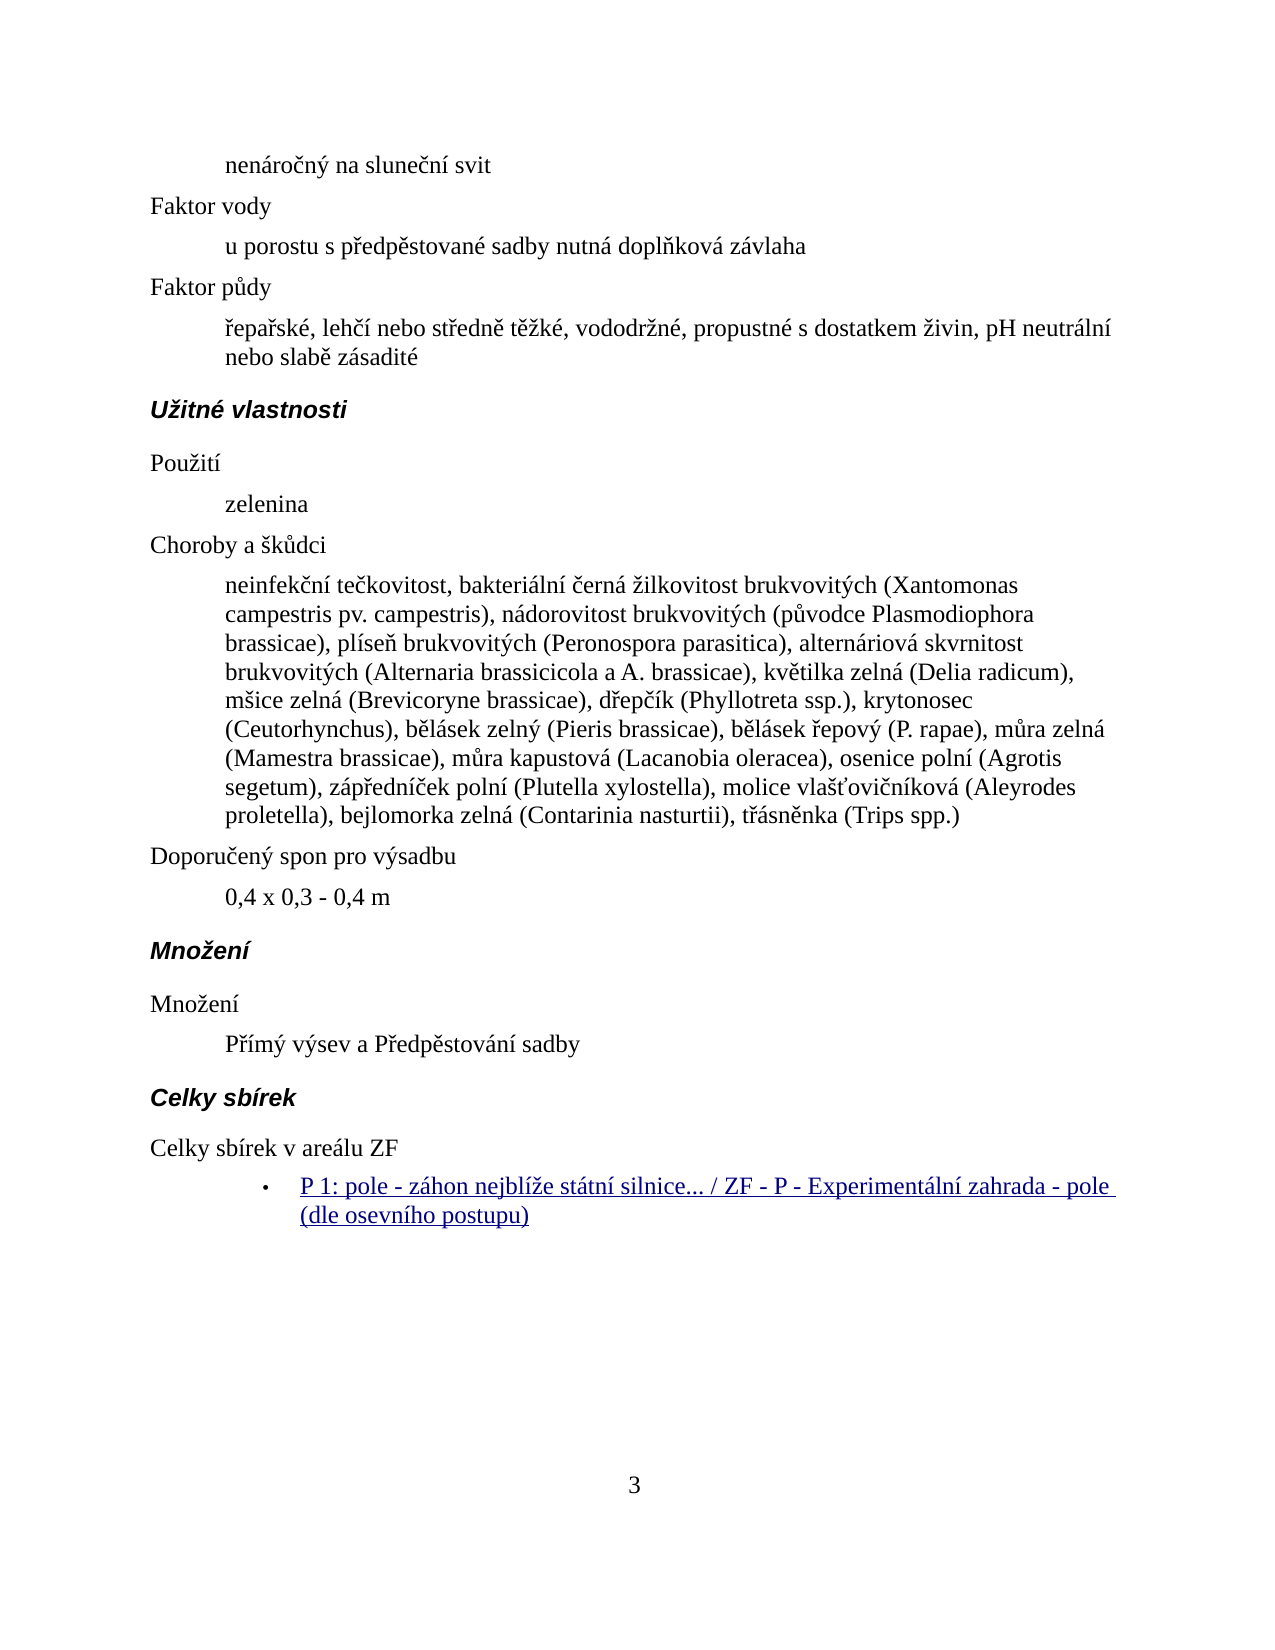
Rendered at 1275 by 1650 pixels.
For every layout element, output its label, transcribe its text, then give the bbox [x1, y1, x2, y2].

text Doporučený spon pro výsadbu [150, 841, 1125, 870]
text nenáročný na sluneční svit [225, 150, 1125, 179]
text Faktor půdy [150, 272, 1125, 301]
text Přímý výsev a Předpěstování sadby [225, 1029, 1125, 1058]
subtitle Užitné vlastnosti [150, 395, 1125, 424]
list P 1: pole - záhon nejblíže státní silnice... / ZF - P - Experimentální zahrada - pole (dle osevního postupu) [262, 1171, 1125, 1228]
text Množení [150, 989, 1125, 1018]
text řepařské, lehčí nebo středně těžké, vododržné, propustné s dostatkem živin, pH neutrální nebo slabě zásadité [225, 313, 1125, 370]
text Faktor vody [150, 191, 1125, 219]
text Použití [150, 448, 1125, 477]
subtitle Množení [150, 936, 1125, 964]
text Celky sbírek v areálu ZF [150, 1133, 1125, 1162]
text neinfekční tečkovitost, bakteriální černá žilkovitost brukvovitých (Xantomonas campestris pv. campestris), nádorovitost brukvovitých (původce Plasmodiophora brassicae), plíseň brukvovitých (Peronospora parasitica), alternáriová skvrnitost brukvovitých (Alternaria brassicicola a A. brassicae), květilka zelná (Delia radicum), mšice zelná (Brevicoryne brassicae), dřepčík (Phyllotreta ssp.), krytonosec (Ceutorhynchus), bělásek zelný (Pieris brassicae), bělásek řepový (P. rapae), můra zelná (Mamestra brassicae), můra kapustová (Lacanobia oleracea), osenice polní (Agrotis segetum), zápředníček polní (Plutella xylostella), molice vlašťovičníková (Aleyrodes proletella), bejlomorka zelná (Contarinia nasturtii), třásněnka (Trips spp.) [225, 571, 1125, 829]
text u porostu s předpěstované sadby nutná doplňková závlaha [225, 231, 1125, 260]
text Choroby a škůdci [150, 530, 1125, 559]
text zelenina [225, 489, 1125, 518]
text 0,4 x 0,3 - 0,4 m [225, 882, 1125, 911]
subtitle Celky sbírek [150, 1083, 1125, 1112]
